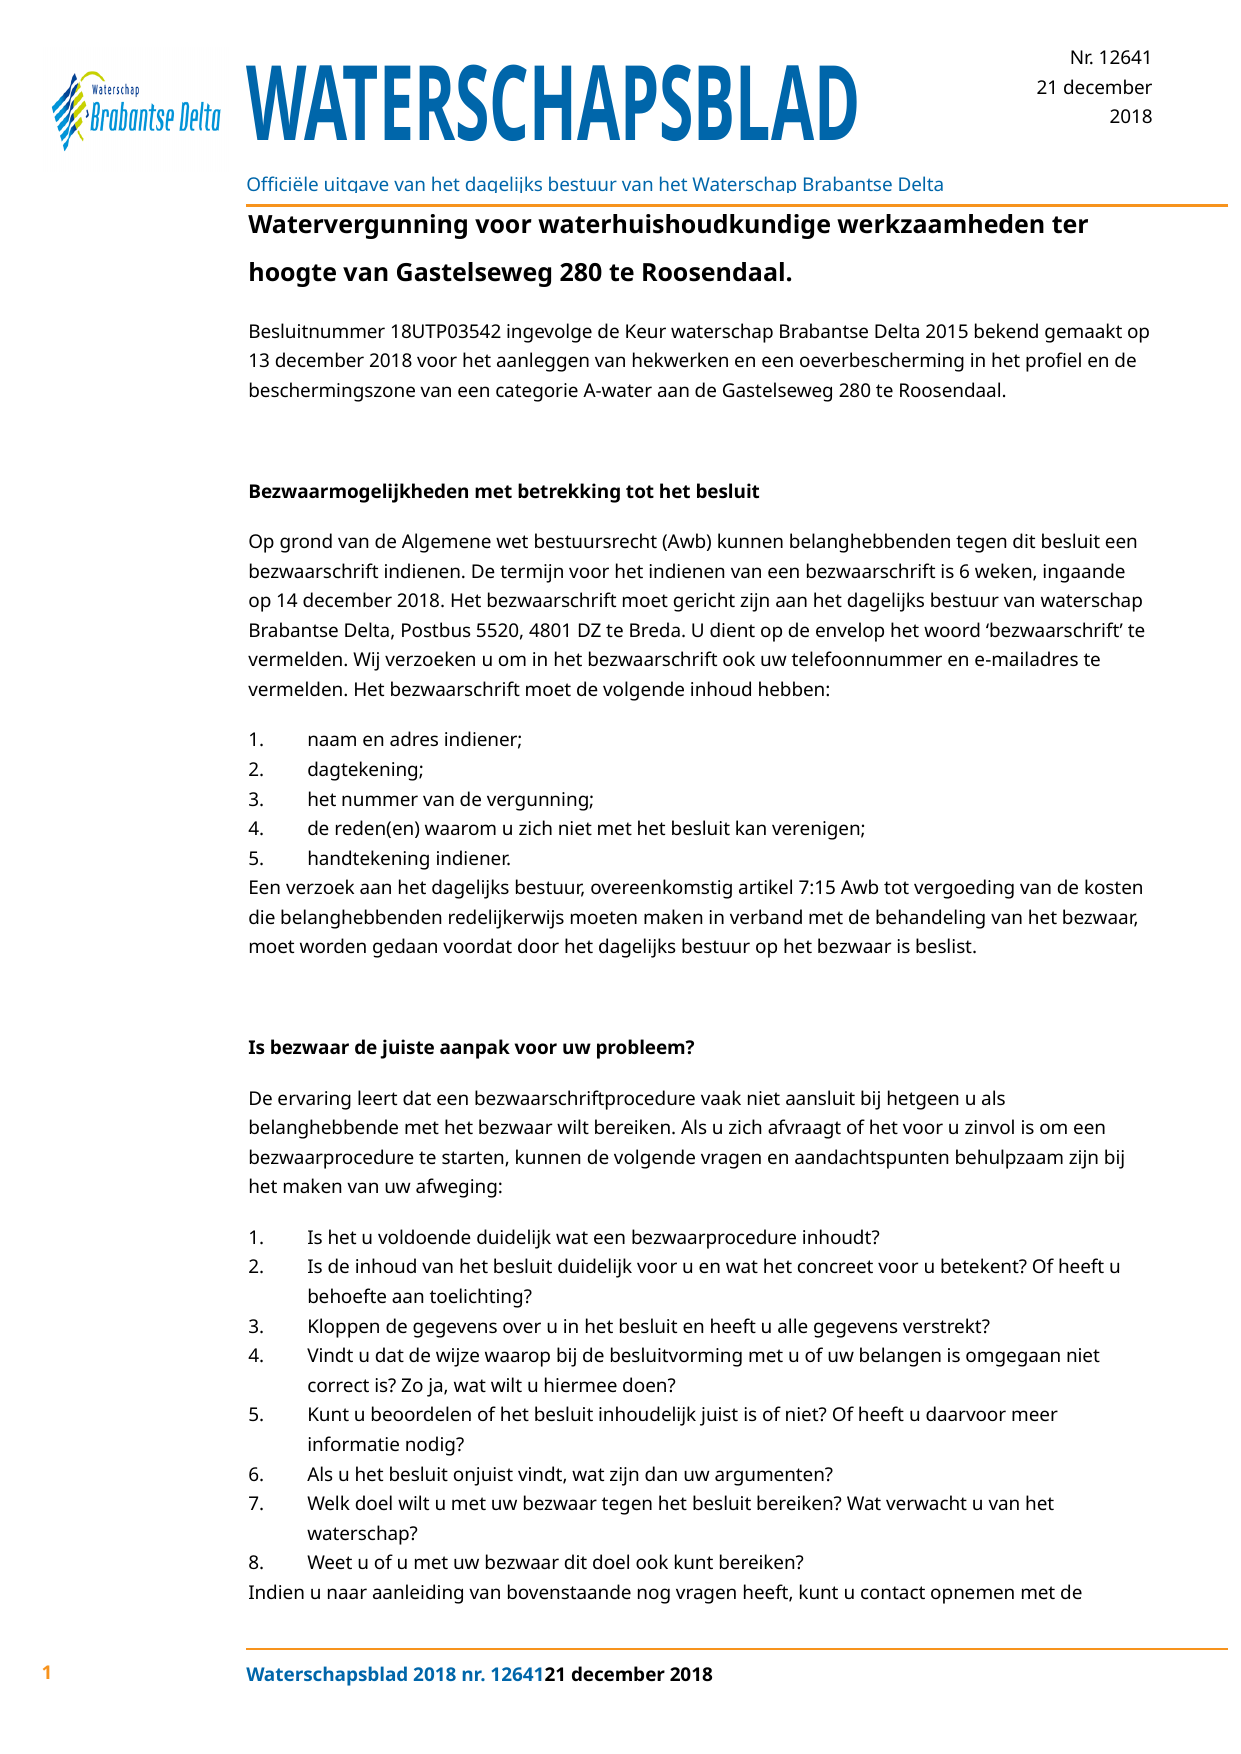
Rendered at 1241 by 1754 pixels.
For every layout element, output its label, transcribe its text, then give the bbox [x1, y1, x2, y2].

list Is de inhoud van het besluit duidelijk voor u en wat het concreet voor u betekent? Of heeft u behoefte aan toelichting? [248, 1254, 1152, 1309]
text Bezwaarmogelijkheden met betrekking tot het besluit [248, 478, 1152, 504]
text De ervaring leert dat een bezwaarschriftprocedure vaak niet aansluit bij hetgeen u als belanghebbende met het bezwaar wilt bereiken. Als u zich afvraagt of het voor u zinvol is om een bezwaarprocedure te starten, kunnen de volgende vragen en aandachtspunten behulpzaam zijn bij het maken van uw afweging: [248, 1085, 1152, 1199]
list naam en adres indiener; [248, 727, 1152, 752]
list Welk doel wilt u met uw bezwaar tegen het besluit bereiken? Wat verwacht u van het waterschap? [248, 1490, 1152, 1546]
picture [41, 47, 231, 172]
text Is bezwaar de juiste aanpak voor uw probleem? [248, 1034, 1152, 1060]
list Weet u of u met uw bezwaar dit doel ook kunt bereiken? [248, 1549, 1152, 1575]
list handtekening indiener. [248, 845, 1152, 871]
text Indien u naar aanleiding van bovenstaande nog vragen heeft, kunt u contact opnemen met de [248, 1579, 1152, 1605]
list Kunt u beoordelen of het besluit inhoudelijk juist is of niet? Of heeft u daarvoor meer informatie nodig? [248, 1402, 1152, 1457]
list het nummer van de vergunning; [248, 786, 1152, 812]
text Watervergunning voor waterhuishoudkundige werkzaamheden ter hoogte van Gastelseweg 280 te Roosendaal. [248, 207, 1152, 288]
list de reden(en) waarom u zich niet met het besluit kan verenigen; [248, 815, 1152, 841]
text Op grond van de Algemene wet bestuursrecht (Awb) kunnen belanghebbenden tegen dit besluit een bezwaarschrift indienen. De termijn voor het indienen van een bezwaarschrift is 6 weken, ingaande op 14 december 2018. Het bezwaarschrift moet gericht zijn aan het dagelijks bestuur van waterschap Brabantse Delta, Postbus 5520, 4801 DZ te Breda. U dient op de envelop het woord ‘bezwaarschrift’ te vermelden. Wij verzoeken u om in het bezwaarschrift ook uw telefoonnummer en e‑mailadres te vermelden. Het bezwaarschrift moet de volgende inhoud hebben: [248, 528, 1152, 702]
text Een verzoek aan het dagelijks bestuur, overeenkomstig artikel 7:15 Awb tot vergoeding van de kosten die belanghebbenden redelijkerwijs moeten maken in verband met de behandeling van het bezwaar, moet worden gedaan voordat door het dagelijks bestuur op het bezwaar is beslist. [248, 874, 1152, 959]
list Als u het besluit onjuist vindt, wat zijn dan uw argumenten? [248, 1461, 1152, 1487]
list dagtekening; [248, 756, 1152, 782]
text Besluitnummer 18UTP03542 ingevolge de Keur waterschap Brabantse Delta 2015 bekend gemaakt op 13 december 2018 voor het aanleggen van hekwerken en een oeverbescherming in het profiel en de beschermingszone van een categorie A-water aan de Gastelseweg 280 te Roosendaal. [248, 318, 1152, 403]
list Is het u voldoende duidelijk wat een bezwaarprocedure inhoudt? [248, 1224, 1152, 1250]
list Kloppen de gegevens over u in het besluit en heeft u alle gegevens verstrekt? [248, 1313, 1152, 1339]
list Vindt u dat de wijze waarop bij de besluitvorming met u of uw belangen is omgegaan niet correct is? Zo ja, wat wilt u hiermee doen? [248, 1342, 1152, 1398]
